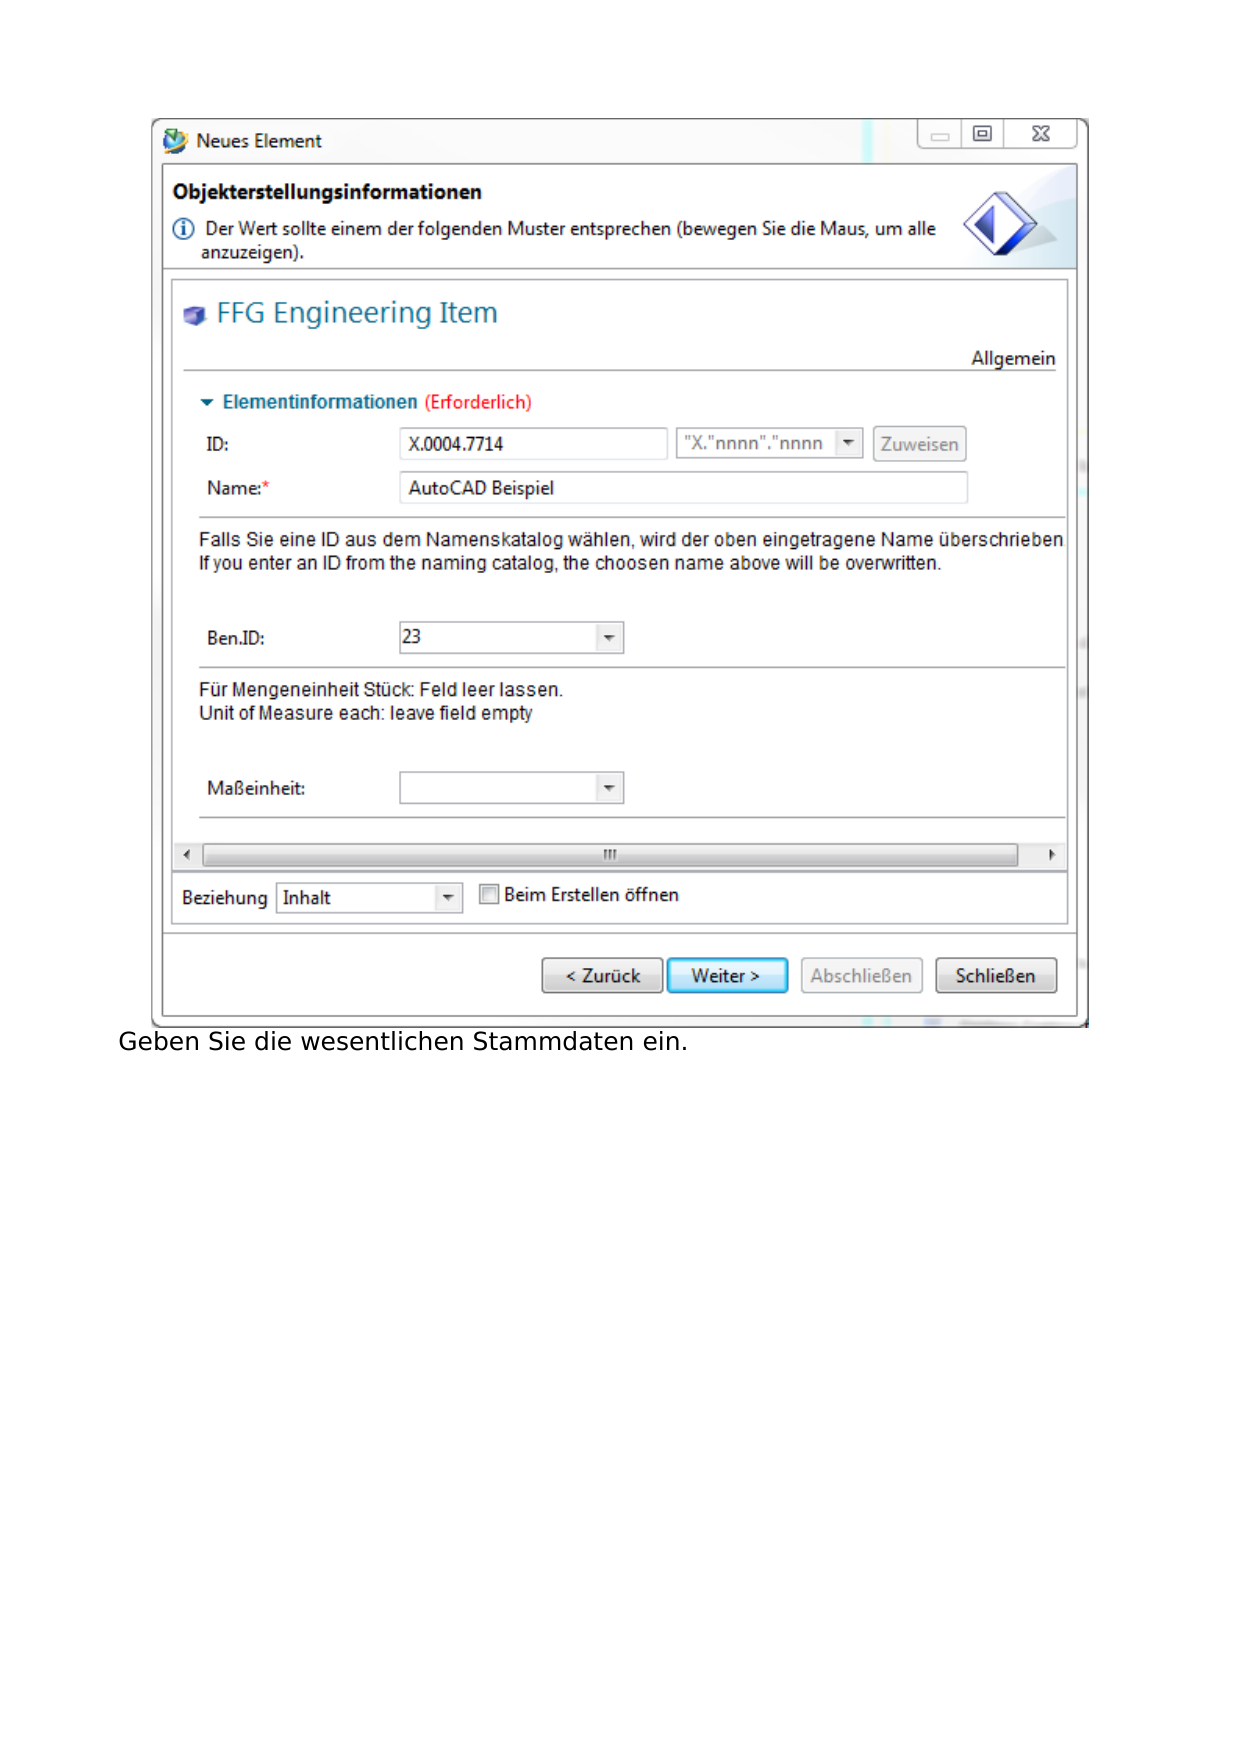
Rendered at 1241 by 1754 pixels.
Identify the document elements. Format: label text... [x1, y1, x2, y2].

picture [151, 118, 1089, 1028]
text Geben Sie die wesentlichen Stammdaten ein. [118, 854, 1122, 1057]
